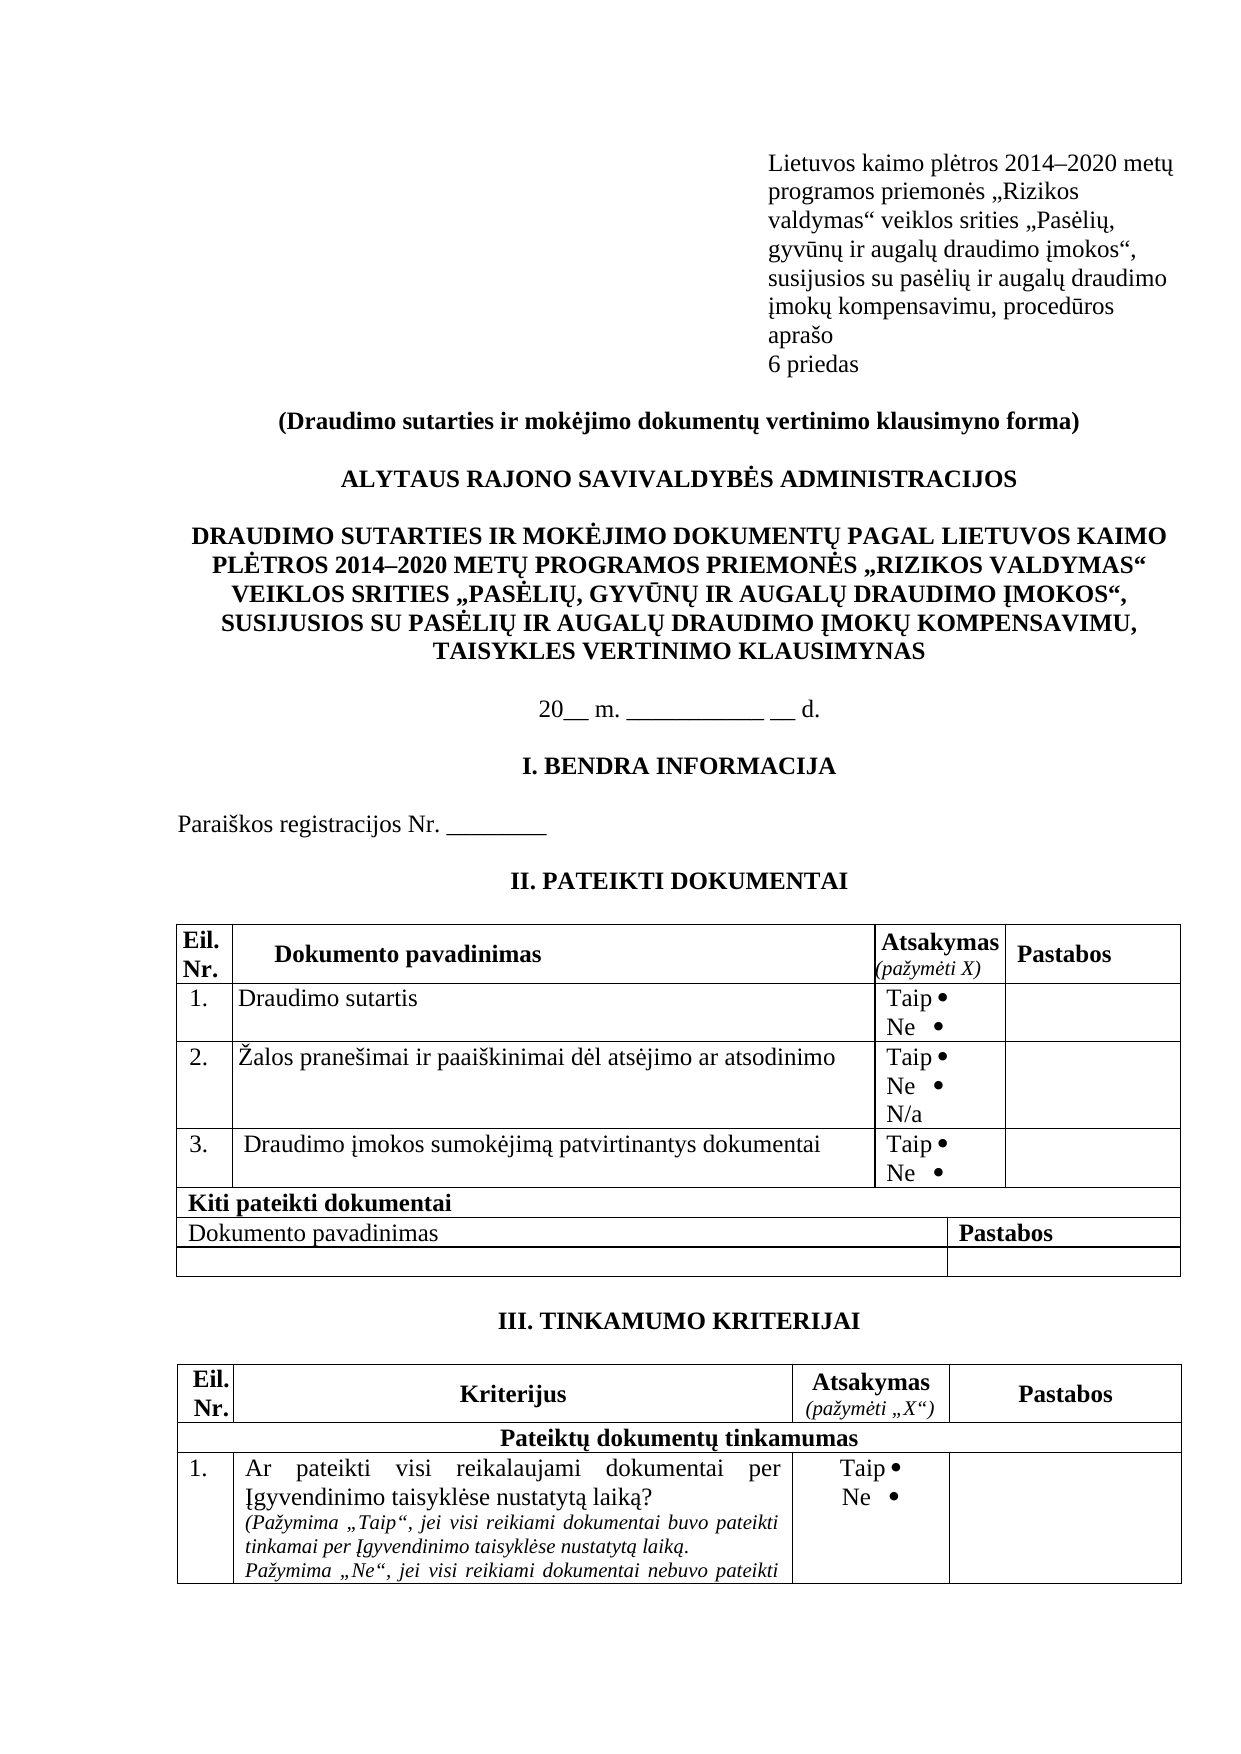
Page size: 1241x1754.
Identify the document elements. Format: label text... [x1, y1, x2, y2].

text (Draudimo sutarties ir mokėjimo dokumentų vertinimo klausimyno forma) [177, 406, 1181, 435]
text III. TINKAMUMO KRITERIJAI [177, 1306, 1181, 1335]
table_header Kriterijus [234, 1365, 792, 1422]
table_header Atsakymas (pažymėti X) [876, 925, 1005, 982]
table_cell [1006, 1042, 1180, 1128]
table_cell Taip  Ne  [876, 984, 1005, 1041]
text Lietuvos kaimo plėtros 2014–2020 metų programos priemonės „Rizikos valdymas“ veiklos srities „Pasėlių, gyvūnų ir augalų draudimo įmokos“, susijusios su pasėlių ir augalų draudimo įmokų kompensavimu, procedūros aprašo [768, 148, 1181, 349]
table_cell Taip  Ne  [876, 1129, 1005, 1187]
table_cell [1006, 1129, 1180, 1187]
table_header Eil. Nr. [178, 1365, 233, 1422]
table_cell Pastabos [948, 1218, 1180, 1246]
table_header Dokumento pavadinimas [233, 925, 874, 982]
table_cell Draudimo įmokos sumokėjimą patvirtinantys dokumentai [233, 1129, 874, 1187]
table_cell [177, 1248, 947, 1276]
text ALYTAUS RAJONO SAVIVALDYBĖS ADMINISTRACIJOS [177, 464, 1181, 493]
table_cell [1006, 984, 1180, 1041]
table_header Pastabos [1006, 925, 1180, 982]
table_cell Draudimo sutartis [233, 984, 874, 1041]
text I. BENDRA INFORMACIJA [177, 751, 1181, 780]
text Paraiškos registracijos Nr. ________ [177, 809, 1181, 838]
table_cell 1. [177, 984, 232, 1041]
table_cell Kiti pateikti dokumentai [177, 1188, 1180, 1217]
table_cell [948, 1248, 1180, 1276]
table_cell 1. [178, 1453, 233, 1582]
table_cell 2. [177, 1042, 232, 1128]
table_header Atsakymas (pažymėti „X“) [793, 1365, 949, 1422]
text 6 priedas [768, 349, 1181, 378]
text 20__ m. ___________ __ d. [177, 694, 1181, 723]
table_cell Taip  Ne  N/a  [876, 1042, 1005, 1128]
table_cell 3. [177, 1129, 232, 1187]
table_cell Žalos pranešimai ir paaiškinimai dėl atsėjimo ar atsodinimo [233, 1042, 874, 1128]
table_cell [950, 1453, 1181, 1582]
table_header Pastabos [950, 1365, 1181, 1422]
table_cell Taip  Ne  [793, 1453, 949, 1582]
table_cell Ar pateikti visi reikalaujami dokumentai per Įgyvendinimo taisyklėse nustatytą laiką? (Pažymima „Taip“, jei visi reikiami dokumentai buvo pateikti tinkamai per Įgyvendinimo taisyklėse nustatytą laiką. Pažymima „Ne“, jei visi reikiami dokumentai nebuvo pateikti [234, 1453, 792, 1582]
table_cell Dokumento pavadinimas [177, 1218, 947, 1246]
table_header Eil. Nr. [177, 925, 232, 982]
text II. PATEIKTI DOKUMENTAI [177, 866, 1181, 895]
table_cell Pateiktų dokumentų tinkamumas [178, 1423, 1181, 1452]
text Draudimo sutarties ir mokėjimo dokumentų pagal LIETUVOS KAIMO PLĖTROS 2014–2020 METŲ PROGRAMOS PRIEMONĖS „RIZIKOS VALDYMAS“ VEIKLOS SRITIES „PASĖLIŲ, GYVŪNŲ IR AUGALŲ DRAUDIMO ĮMOKOS“, SUSIJUSIOS SU PASĖLIŲ IR AUGALŲ DRAUDIMO ĮMOKŲ KOMPENSAVIMU, taisykles vertinimo klausimynAS [177, 521, 1181, 665]
